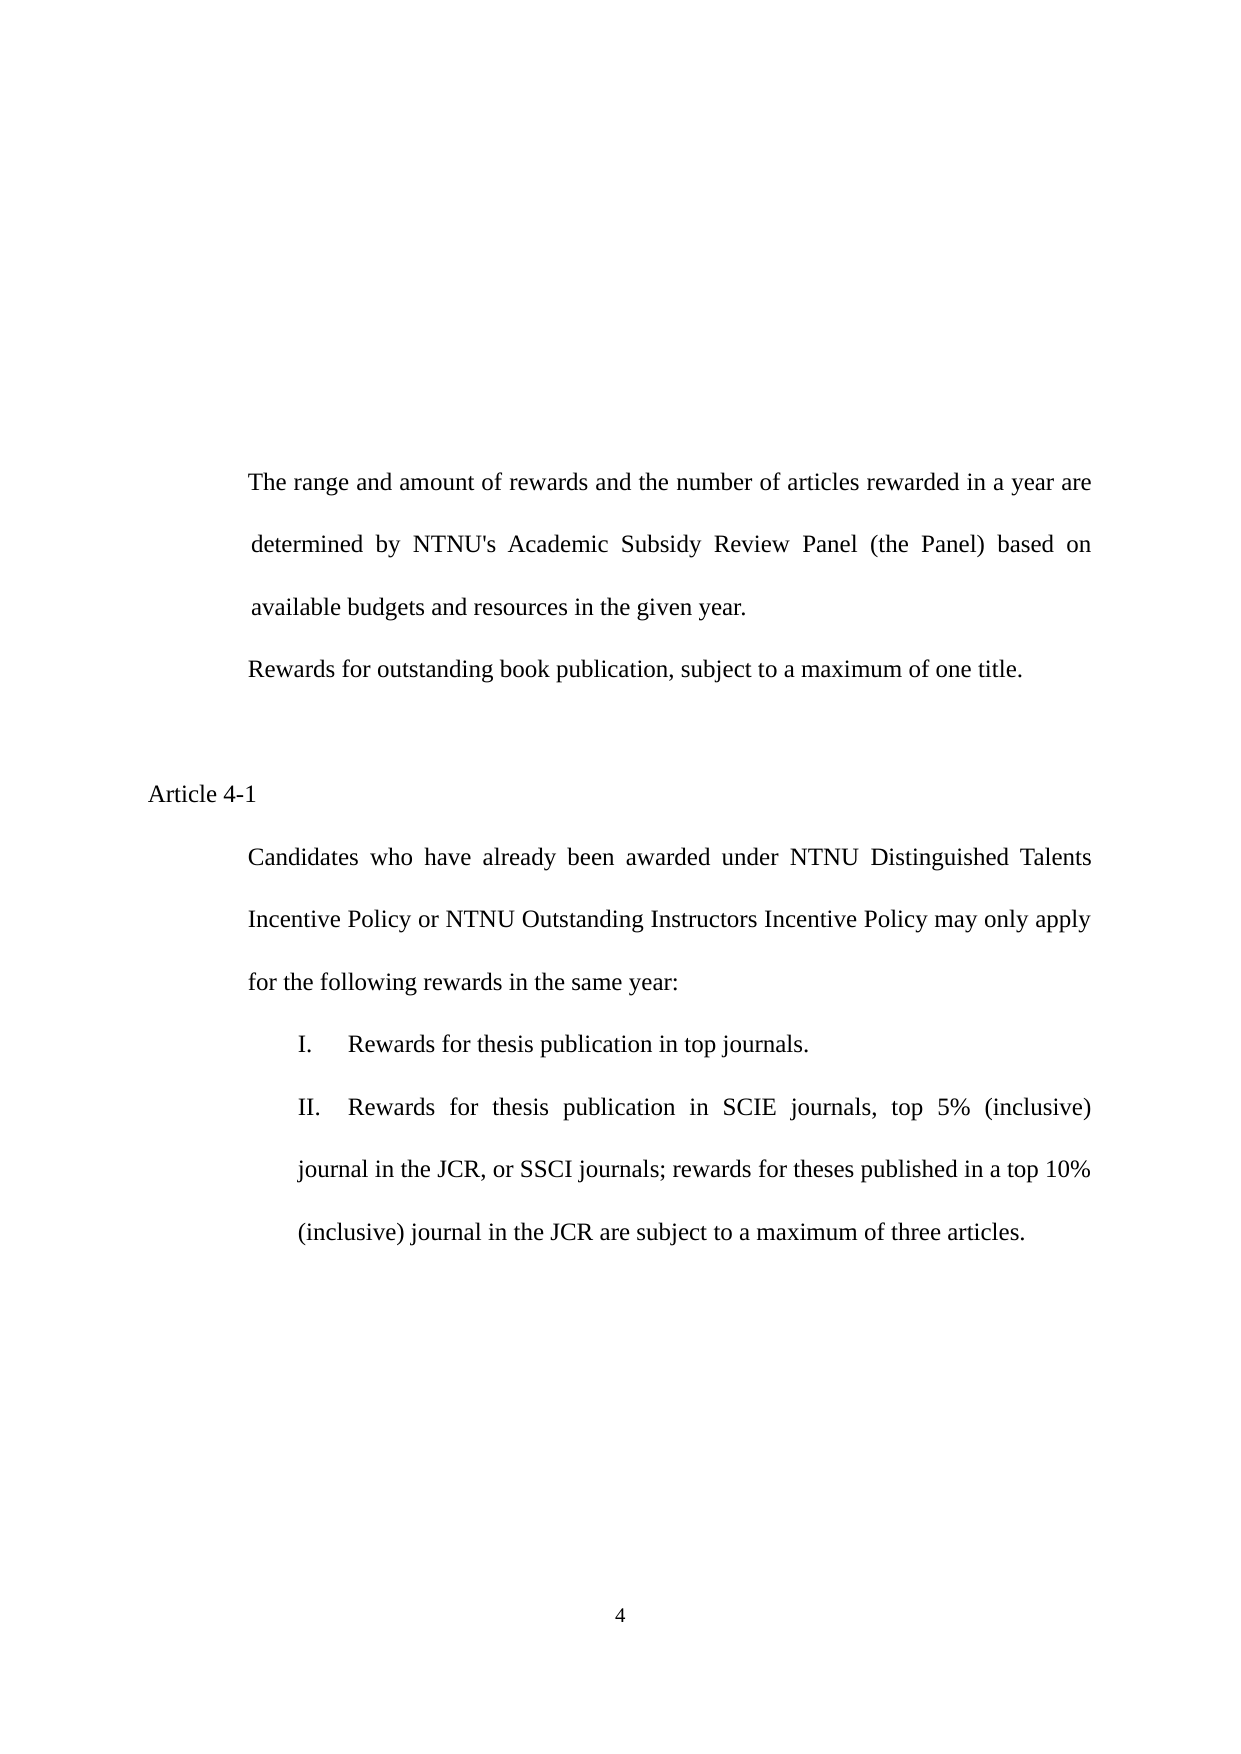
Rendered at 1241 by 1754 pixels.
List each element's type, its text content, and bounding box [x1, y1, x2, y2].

text The range and amount of rewards and the number of articles rewarded in a year are determined by NTNU's Academic Subsidy Review Panel (the Panel) based on available budgets and resources in the given year. [248, 439, 1092, 627]
list Rewards for thesis publication in top journals. [298, 1002, 1092, 1064]
list Rewards for thesis publication in SCIE journals, top 5% (inclusive) journal in the JCR, or SSCI journals; rewards for theses published in a top 10% (inclusive) journal in the JCR are subject to a maximum of three articles. [298, 1064, 1092, 1252]
text Candidates who have already been awarded under NTNU Distinguished Talents Incentive Policy or NTNU Outstanding Instructors Incentive Policy may only apply for the following rewards in the same year: [248, 814, 1092, 1002]
text Article 4-1 [148, 752, 1092, 814]
text Rewards for outstanding book publication, subject to a maximum of one title. [248, 627, 1092, 689]
